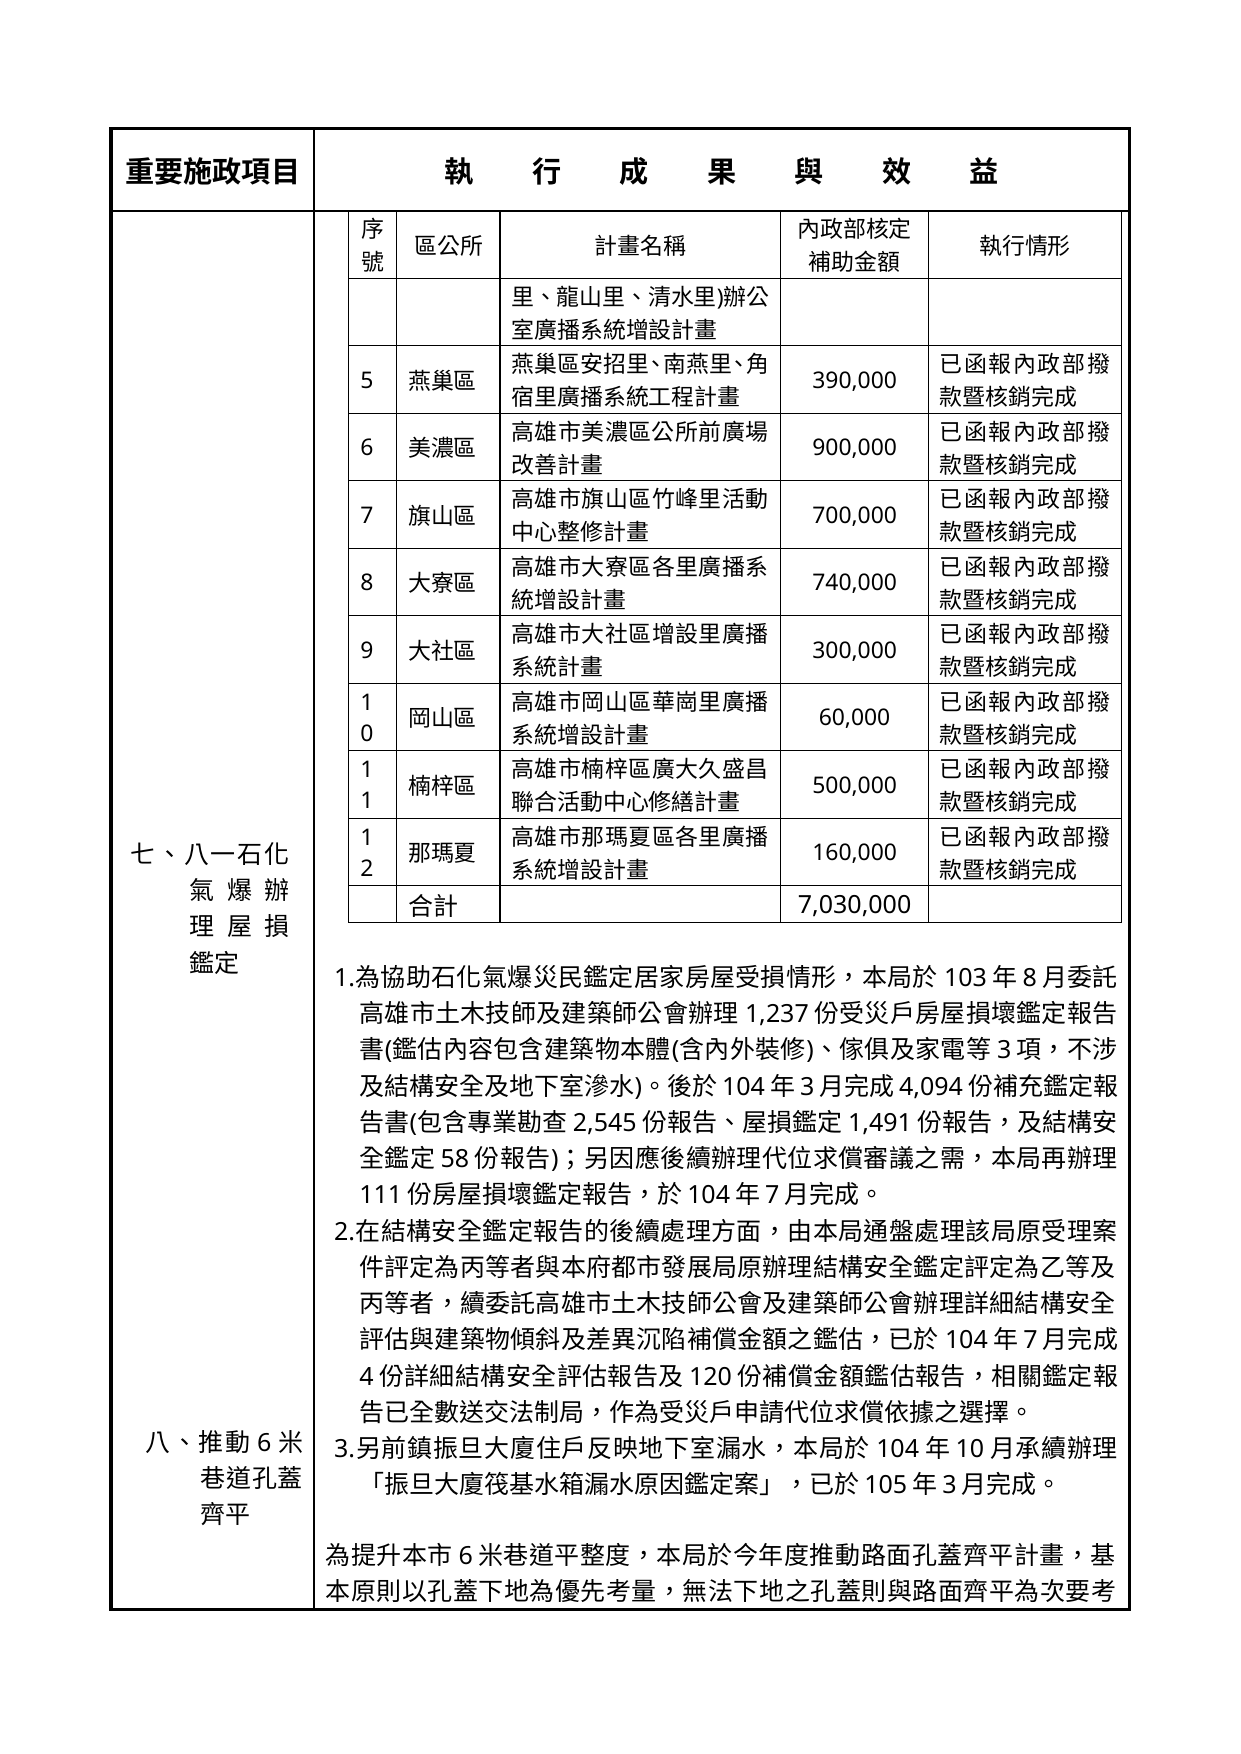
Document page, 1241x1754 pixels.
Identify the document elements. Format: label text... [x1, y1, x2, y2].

table_cell 160,000 [781, 819, 928, 885]
table_cell 740,000 [781, 549, 928, 615]
table_cell [929, 279, 1121, 345]
table_cell 燕巢區安招里、南燕里、角宿里廣播系統工程計畫 [501, 346, 780, 412]
table_cell 已函報內政部撥款暨核銷完成 [929, 616, 1121, 682]
table_cell 那瑪夏 [397, 819, 499, 885]
table_cell 大寮區 [397, 549, 499, 615]
table_cell 1.為協助石化氣爆災民鑑定居家房屋受損情形，本局於103年8月委託高雄市土木技師及建築師公會辦理1,237份受災戶房屋損壞鑑定報告書(鑑估內容包含建築物本體(含內外裝修)、傢俱及家電等3項，不涉及結構安全及地下室滲水)。後於104年3月完成4,094份補充鑑定報告書(包含專業勘查2,545份報告、屋損鑑定1,491份報告，及結構安全鑑定58份報告)；另因應後續辦理代位求償審議之需，本局再辦理111份房屋損壞鑑定報告，於104年7月完成。 2.在結構安全鑑定報告的後續處理方面，由本局通盤處理該局原受理案件評定為丙等者與本府都市發展局原辦理結構安全鑑定評定為乙等及丙等者，續委託高雄市土木技師公會及建築師公會辦理詳細結構安全評估與建築物傾斜及差異沉陷補償金額之鑑估，已於104年7月完成4份詳細結構安全評估報告及120份補償金額鑑估報告，相關鑑定報告已全數送交法制局，作為受災戶申請代位求償依據之選擇。 3.另前鎮振旦大廈住戶反映地下室漏水，本局於104年10月承續辦理「振旦大廈筏基水箱漏水原因鑑定案」，已於105年3月完成。 為提升本市6米巷道平整度，本局於今年度推動路面孔蓋齊平計畫，基本原則以孔蓋下地為優先考量，無法下地之孔蓋則與路面齊平為次要考 [315, 212, 1128, 1608]
table_header 計畫名稱 [501, 212, 780, 277]
table_cell 七、八一石化氣爆辦理屋損鑑定 八、推動6米巷道孔蓋齊平 [113, 212, 313, 1608]
table_cell 60,000 [781, 684, 928, 750]
table_cell 7,030,000 [781, 886, 928, 922]
table_cell 9 [349, 616, 396, 682]
table_cell 10 [349, 684, 396, 750]
table_cell 楠梓區 [397, 751, 499, 817]
table_cell 大社區 [397, 616, 499, 682]
table_cell [501, 886, 780, 922]
table_cell 高雄市美濃區公所前廣場改善計畫 [501, 414, 780, 480]
table_cell 旗山區 [397, 481, 499, 547]
table_header 執行情形 [929, 212, 1121, 277]
table_cell 高雄市楠梓區廣大久盛昌聯合活動中心修繕計畫 [501, 751, 780, 817]
table_cell 岡山區 [397, 684, 499, 750]
table_cell 高雄市大社區增設里廣播系統計畫 [501, 616, 780, 682]
table_cell [349, 886, 396, 922]
table_header 執 行 成 果 與 效 益 [315, 130, 1128, 210]
table_cell 已函報內政部撥款暨核銷完成 [929, 684, 1121, 750]
table_cell 11 [349, 751, 396, 817]
table_cell 500,000 [781, 751, 928, 817]
table_cell 高雄市旗山區竹峰里活動中心整修計畫 [501, 481, 780, 547]
table_cell [929, 886, 1121, 922]
table_cell 美濃區 [397, 414, 499, 480]
table_cell 900,000 [781, 414, 928, 480]
table_cell 已函報內政部撥款暨核銷完成 [929, 414, 1121, 480]
table_cell 已函報內政部撥款暨核銷完成 [929, 481, 1121, 547]
table_header 重要施政項目 [113, 130, 313, 210]
table_cell 5 [349, 346, 396, 412]
table_header 內政部核定補助金額 [781, 212, 928, 277]
table_cell 300,000 [781, 616, 928, 682]
table_cell 里、龍山里、清水里)辦公室廣播系統增設計畫 [501, 279, 780, 345]
table_cell 高雄市岡山區華崗里廣播系統增設計畫 [501, 684, 780, 750]
table_cell [397, 279, 499, 345]
table_cell 合計 [397, 886, 499, 922]
table_cell 已函報內政部撥款暨核銷完成 [929, 346, 1121, 412]
table_cell 已函報內政部撥款暨核銷完成 [929, 751, 1121, 817]
table_cell 8 [349, 549, 396, 615]
table_header 區公所 [397, 212, 499, 277]
table_cell 6 [349, 414, 396, 480]
table_cell 390,000 [781, 346, 928, 412]
table_cell 高雄市大寮區各里廣播系統增設計畫 [501, 549, 780, 615]
table_header 序號 [349, 212, 396, 277]
table_cell 已函報內政部撥款暨核銷完成 [929, 549, 1121, 615]
table_cell 700,000 [781, 481, 928, 547]
table_cell 7 [349, 481, 396, 547]
table_cell [781, 279, 928, 345]
table_cell 已函報內政部撥款暨核銷完成 [929, 819, 1121, 885]
table_cell 12 [349, 819, 396, 885]
table_cell [349, 279, 396, 345]
table_cell 燕巢區 [397, 346, 499, 412]
table_cell 高雄市那瑪夏區各里廣播系統增設計畫 [501, 819, 780, 885]
